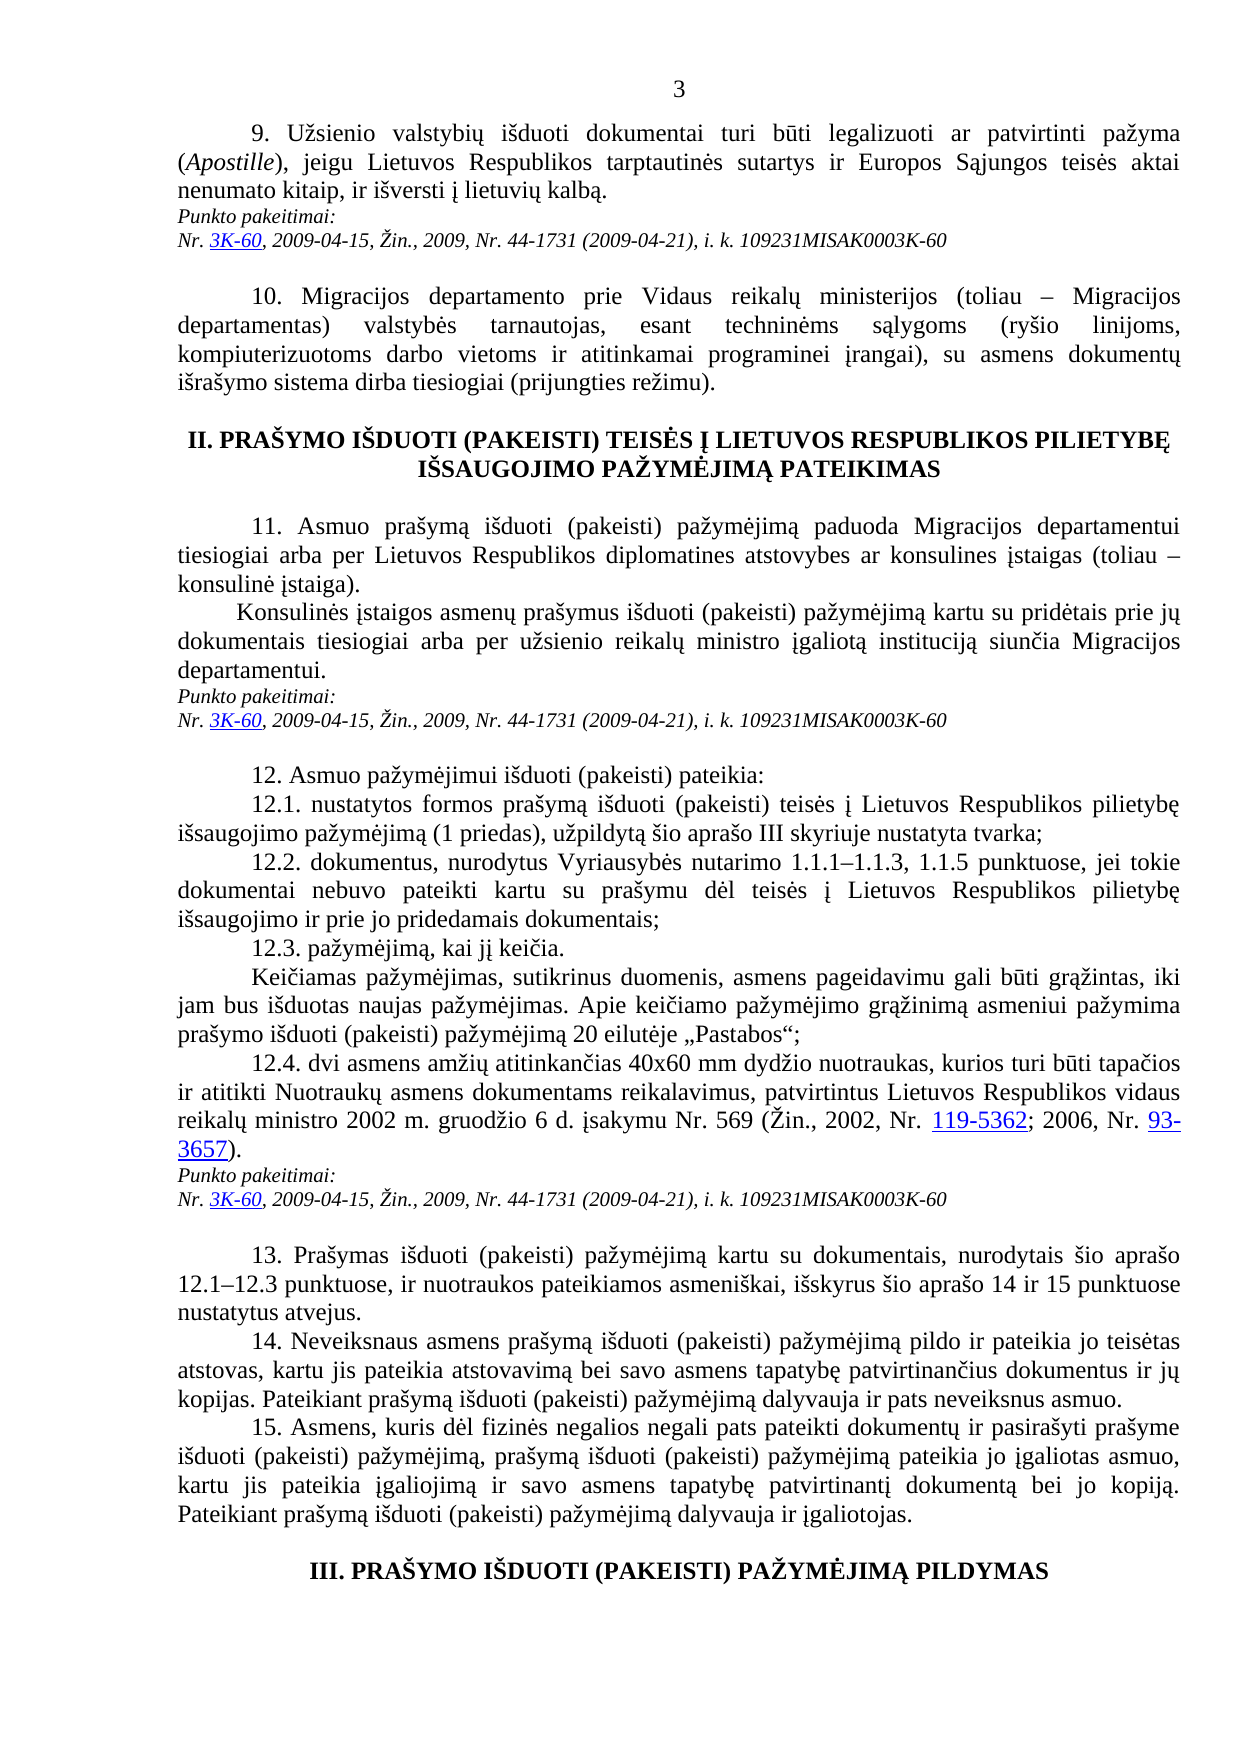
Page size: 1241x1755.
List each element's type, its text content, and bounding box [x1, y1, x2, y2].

text 15. Asmens, kuris dėl fizinės negalios negali pats pateikti dokumentų ir pasirašyti prašyme išduoti (pakeisti) pažymėjimą, prašymą išduoti (pakeisti) pažymėjimą pateikia jo įgaliotas asmuo, kartu jis pateikia įgaliojimą ir savo asmens tapatybę patvirtinantį dokumentą bei jo kopiją. Pateikiant prašymą išduoti (pakeisti) pažymėjimą dalyvauja ir įgaliotojas. [177, 1412, 1181, 1527]
text Nr. 3K-60, 2009-04-15, Žin., 2009, Nr. 44-1731 (2009-04-21), i. k. 109231MISAK0003K-60 [177, 708, 1181, 732]
text 10. Migracijos departamento prie Vidaus reikalų ministerijos (toliau – Migracijos departamentas) valstybės tarnautojas, esant techninėms sąlygoms (ryšio linijoms, kompiuterizuotoms darbo vietoms ir atitinkamai programinei įrangai), su asmens dokumentų išrašymo sistema dirba tiesiogiai (prijungties režimu). [177, 281, 1181, 396]
text 14. Neveiksnaus asmens prašymą išduoti (pakeisti) pažymėjimą pildo ir pateikia jo teisėtas atstovas, kartu jis pateikia atstovavimą bei savo asmens tapatybę patvirtinančius dokumentus ir jų kopijas. Pateikiant prašymą išduoti (pakeisti) pažymėjimą dalyvauja ir pats neveiksnus asmuo. [177, 1326, 1181, 1412]
text Punkto pakeitimai: [177, 684, 1181, 708]
text Konsulinės įstaigos asmenų prašymus išduoti (pakeisti) pažymėjimą kartu su pridėtais prie jų dokumentais tiesiogiai arba per užsienio reikalų ministro įgaliotą instituciją siunčia Migracijos departamentui. [177, 597, 1181, 684]
text 12.2. dokumentus, nurodytus Vyriausybės nutarimo 1.1.1–1.1.3, 1.1.5 punktuose, jei tokie dokumentai nebuvo pateikti kartu su prašymu dėl teisės į Lietuvos Respublikos pilietybę išsaugojimo ir prie jo pridedamais dokumentais; [177, 847, 1181, 933]
text II. PRAŠYMO IŠDUOTI (PAKEISTI) TEISĖS Į LIETUVOS RESPUBLIKOS PILIETYBĘ IŠSAUGOJIMO PAŽYMĖJIMĄ PATEIKIMAS [177, 425, 1181, 482]
text 11. Asmuo prašymą išduoti (pakeisti) pažymėjimą paduoda Migracijos departamentui tiesiogiai arba per Lietuvos Respublikos diplomatines atstovybes ar konsulines įstaigas (toliau – konsulinė įstaiga). [177, 511, 1181, 597]
text Nr. 3K-60, 2009-04-15, Žin., 2009, Nr. 44-1731 (2009-04-21), i. k. 109231MISAK0003K-60 [177, 1187, 1181, 1211]
text 13. Prašymas išduoti (pakeisti) pažymėjimą kartu su dokumentais, nurodytais šio aprašo 12.1–12.3 punktuose, ir nuotraukos pateikiamos asmeniškai, išskyrus šio aprašo 14 ir 15 punktuose nustatytus atvejus. [177, 1240, 1181, 1326]
text Punkto pakeitimai: [177, 204, 1181, 228]
text Keičiamas pažymėjimas, sutikrinus duomenis, asmens pageidavimu gali būti grąžintas, iki jam bus išduotas naujas pažymėjimas. Apie keičiamo pažymėjimo grąžinimą asmeniui pažymima prašymo išduoti (pakeisti) pažymėjimą 20 eilutėje „Pastabos“; [177, 962, 1181, 1048]
text 12.4. dvi asmens amžių atitinkančias 40x60 mm dydžio nuotraukas, kurios turi būti tapačios ir atitikti Nuotraukų asmens dokumentams reikalavimus, patvirtintus Lietuvos Respublikos vidaus reikalų ministro 2002 m. gruodžio 6 d. įsakymu Nr. 569 (Žin., 2002, Nr. 119-5362; 2006, Nr. 93-3657). [177, 1048, 1181, 1163]
text 12. Asmuo pažymėjimui išduoti (pakeisti) pateikia: [177, 761, 1181, 789]
text Punkto pakeitimai: [177, 1163, 1181, 1187]
text 12.1. nustatytos formos prašymą išduoti (pakeisti) teisės į Lietuvos Respublikos pilietybę išsaugojimo pažymėjimą (1 priedas), užpildytą šio aprašo III skyriuje nustatyta tvarka; [177, 789, 1181, 847]
text Nr. 3K-60, 2009-04-15, Žin., 2009, Nr. 44-1731 (2009-04-21), i. k. 109231MISAK0003K-60 [177, 228, 1181, 252]
text 9. Užsienio valstybių išduoti dokumentai turi būti legalizuoti ar patvirtinti pažyma (Apostille), jeigu Lietuvos Respublikos tarptautinės sutartys ir Europos Sąjungos teisės aktai nenumato kitaip, ir išversti į lietuvių kalbą. [177, 118, 1181, 204]
text 12.3. pažymėjimą, kai jį keičia. [177, 933, 1181, 962]
text III. PRAŠYMO IŠDUOTI (PAKEISTI) PAŽYMĖJIMĄ PILDYMAS [177, 1556, 1181, 1585]
